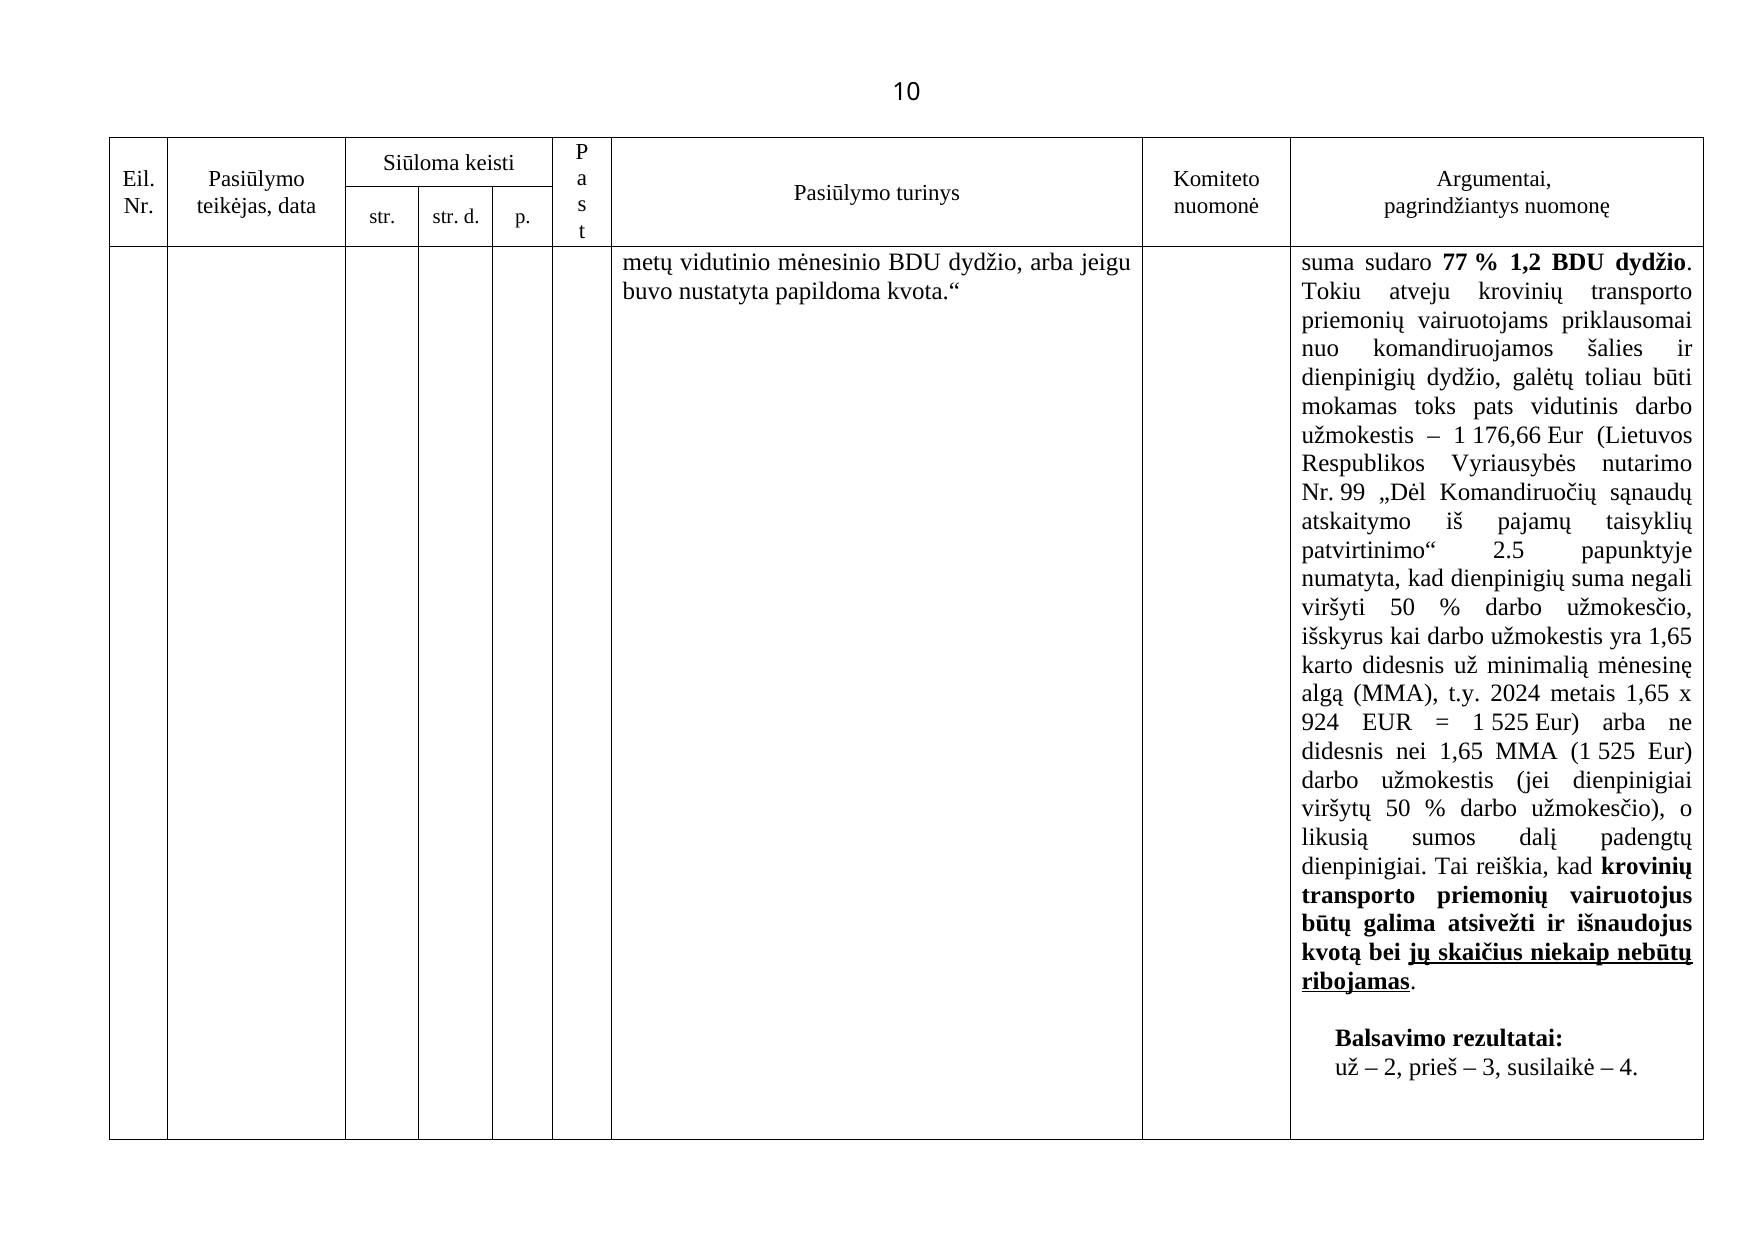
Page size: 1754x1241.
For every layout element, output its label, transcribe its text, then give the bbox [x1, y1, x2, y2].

table_header Argumentai, pagrindžiantys nuomonę [1291, 138, 1703, 246]
table_cell [553, 247, 611, 1138]
table_header Komiteto nuomonė [1143, 138, 1290, 246]
table_header Pastabos [553, 138, 611, 246]
table_cell [419, 247, 492, 1138]
table_cell [493, 247, 552, 1138]
table_cell [346, 247, 418, 1138]
table_header Siūloma keisti [346, 138, 552, 186]
table_cell [168, 247, 345, 1138]
table_cell p. [493, 187, 552, 246]
table_header Pasiūlymo teikėjas, data [168, 138, 345, 246]
table_header Eil. Nr. [110, 138, 167, 246]
table_cell str. d. [419, 187, 492, 246]
table_cell str. [346, 187, 418, 246]
table_cell metų vidutinio mėnesinio BDU dydžio, arba jeigu buvo nustatyta papildoma kvota.“ [612, 247, 1142, 1138]
table_cell suma sudaro 77 % 1,2 BDU dydžio. Tokiu atveju krovinių transporto priemonių vairuotojams priklausomai nuo komandiruojamos šalies ir dienpinigių dydžio, galėtų toliau būti mokamas toks pats vidutinis darbo užmokestis – 1 176,66 Eur (Lietuvos Respublikos Vyriausybės nutarimo Nr. 99 „Dėl Komandiruočių sąnaudų atskaitymo iš pajamų taisyklių patvirtinimo“ 2.5 papunktyje numatyta, kad dienpinigių suma negali viršyti 50 % darbo užmokesčio, išskyrus kai darbo užmokestis yra 1,65 karto didesnis už minimalią mėnesinę algą (MMA), t.y. 2024 metais 1,65 x 924 EUR = 1 525 Eur) arba ne didesnis nei 1,65 MMA (1 525 Eur) darbo užmokestis (jei dienpinigiai viršytų 50 % darbo užmokesčio), o likusią sumos dalį padengtų dienpinigiai. Tai reiškia, kad krovinių transporto priemonių vairuotojus būtų galima atsivežti ir išnaudojus kvotą bei jų skaičius niekaip nebūtų ribojamas. Balsavimo rezultatai: už – 2, prieš – 3, susilaikė – 4. [1291, 247, 1703, 1138]
table_cell [110, 247, 167, 1138]
table_header Pasiūlymo turinys [612, 138, 1142, 246]
table_cell [1143, 247, 1290, 1138]
